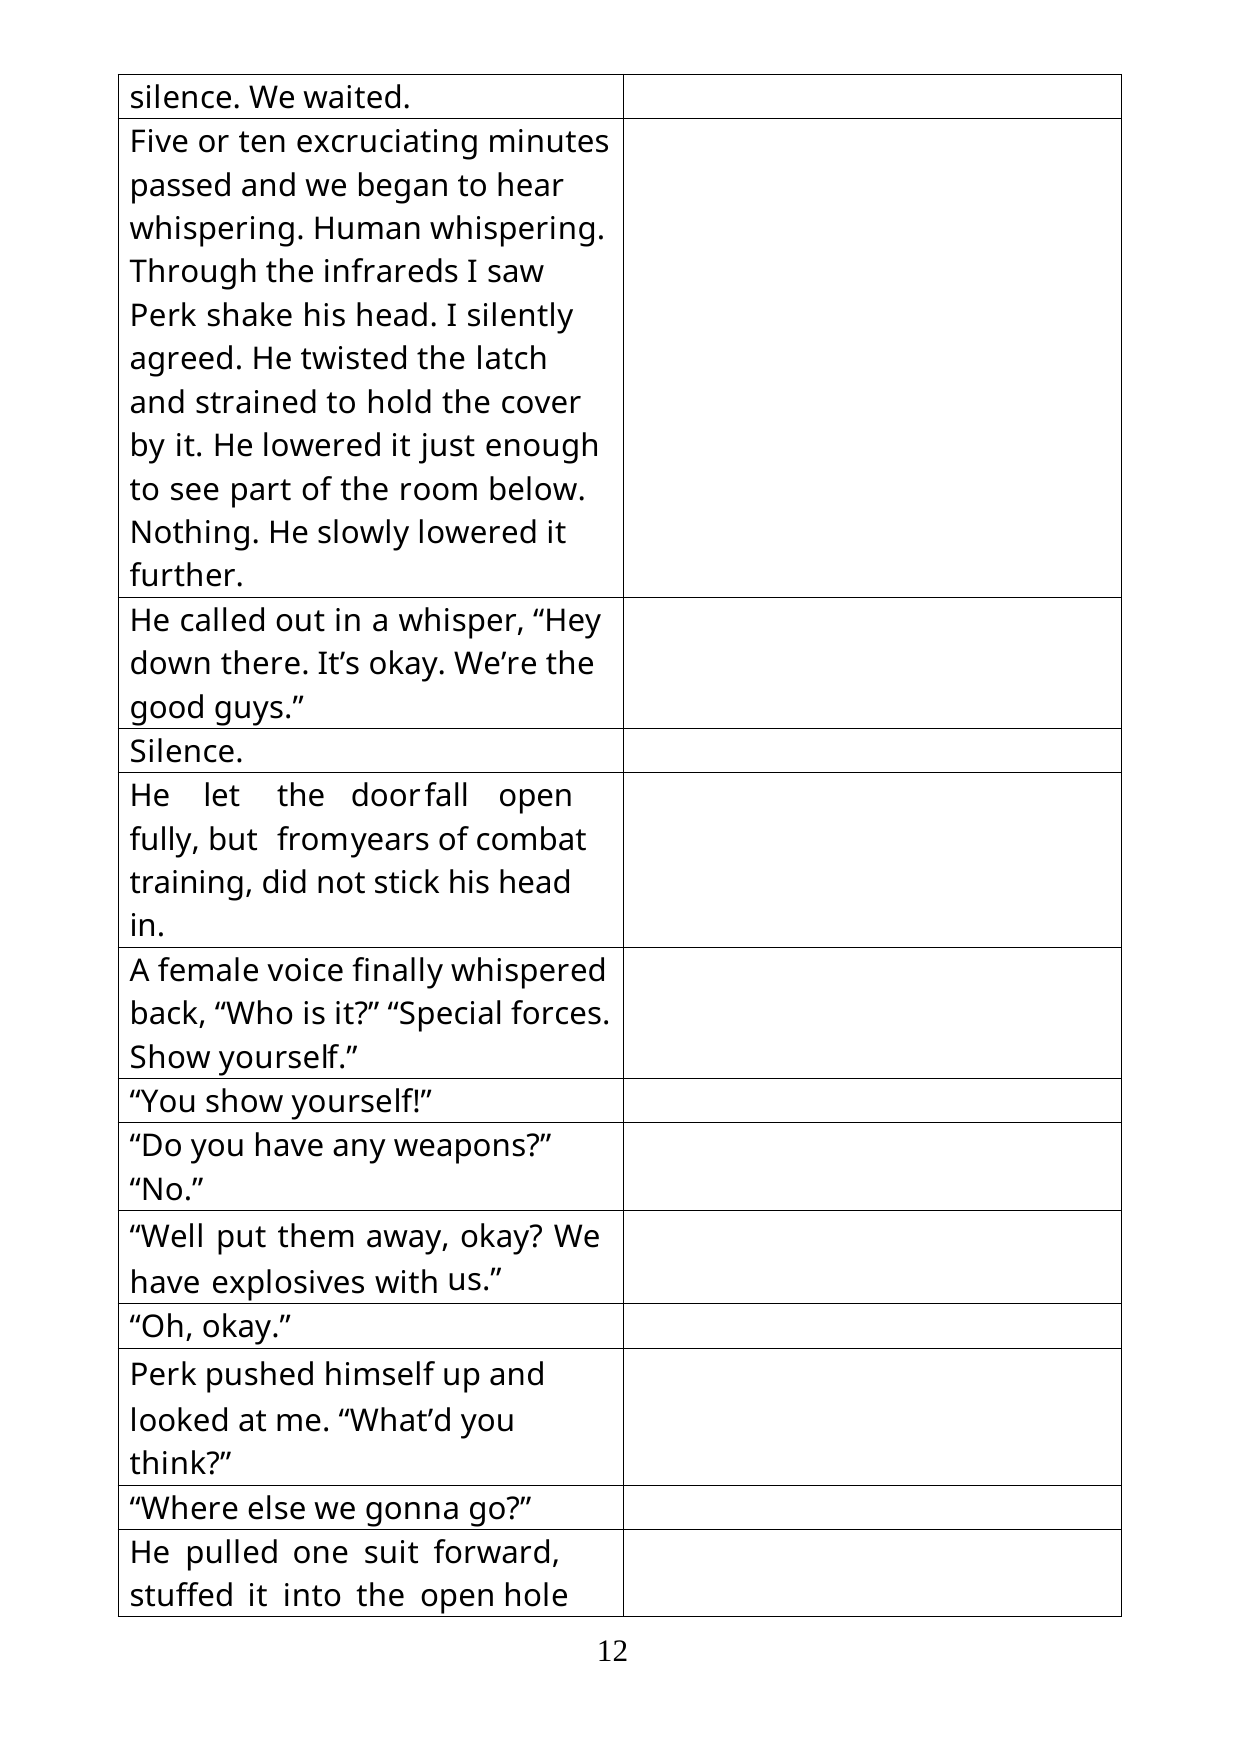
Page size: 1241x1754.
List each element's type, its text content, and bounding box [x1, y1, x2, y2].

table_cell [624, 948, 1121, 1078]
table_cell [624, 75, 1121, 118]
table_cell [624, 1349, 1121, 1484]
table_cell Silence. [119, 729, 623, 772]
table_cell “Well put them away, okay? We have explosives with us.” [119, 1211, 623, 1303]
table_cell A female voice finally whispered back, “Who is it?” “Special forces. Show yourself.” [119, 948, 623, 1078]
table_cell [624, 1304, 1121, 1348]
table_cell “Oh, okay.” [119, 1304, 623, 1348]
table_cell [624, 729, 1121, 772]
table_cell [624, 1486, 1121, 1529]
table_cell [624, 773, 1121, 947]
table_cell [624, 1079, 1121, 1122]
table_cell [624, 1211, 1121, 1303]
table_cell Five or ten excruciating minutes passed and we began to hear whispering. Human whispering. Through the infrareds I saw Perk shake his head. I silently agreed. He twisted the latch and strained to hold the cover by it. He lowered it just enough to see part of the room below. Nothing. He slowly lowered it further. [119, 119, 623, 597]
table_cell [624, 1530, 1121, 1616]
table_cell He let the door fall open fully, but from years of combat training, did not stick his head in. [119, 773, 623, 947]
table_cell [624, 119, 1121, 597]
table_cell He called out in a whisper, “Hey down there. It’s okay. We’re the good guys.” [119, 598, 623, 728]
table_cell “Do you have any weapons?” “No.” [119, 1123, 623, 1210]
table_cell Perk pushed himself up and looked at me. “What’d you think?” [119, 1349, 623, 1484]
table_cell [624, 1123, 1121, 1210]
table_cell [624, 598, 1121, 728]
table_cell “You show yourself!” [119, 1079, 623, 1122]
table_cell He pulled one suit forward, stuffed it into the open hole [119, 1530, 623, 1616]
table_cell “Where else we gonna go?” [119, 1486, 623, 1529]
table_cell silence. We waited. [119, 75, 623, 118]
